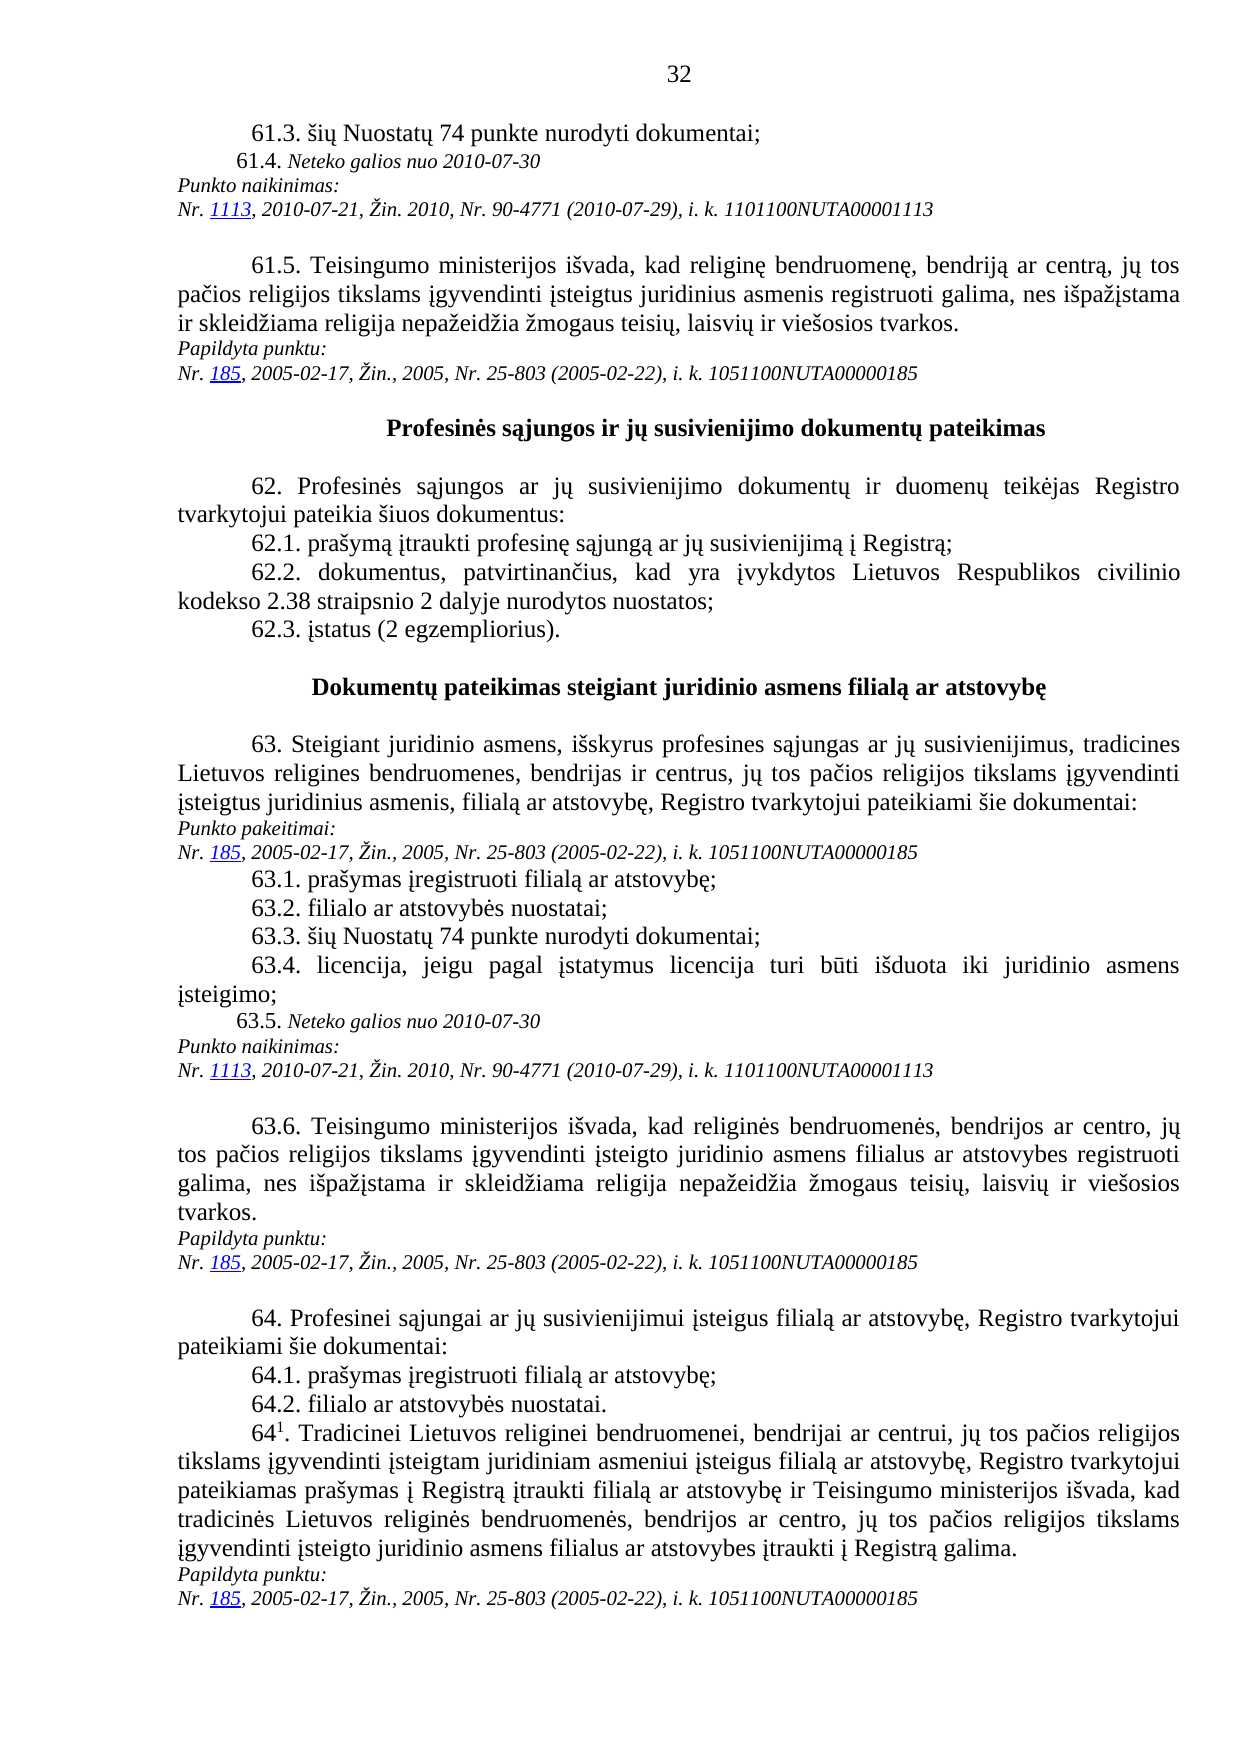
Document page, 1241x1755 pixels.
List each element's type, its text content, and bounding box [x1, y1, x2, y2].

text Profesinės sąjungos ir jų susivienijimo dokumentų pateikimas [177, 413, 1181, 442]
text Punkto pakeitimai: [177, 816, 1181, 840]
text 62.1. prašymą įtraukti profesinę sąjungą ar jų susivienijimą į Registrą; [177, 528, 1181, 557]
text Dokumentų pateikimas steigiant juridinio asmens filialą ar atstovybę [177, 672, 1181, 701]
text 64.1. prašymas įregistruoti filialą ar atstovybę; [177, 1360, 1181, 1389]
text Papildyta punktu: [177, 336, 1181, 360]
text 641. Tradicinei Lietuvos religinei bendruomenei, bendrijai ar centrui, jų tos pačios religijos tikslams įgyvendinti įsteigtam juridiniam asmeniui įsteigus filialą ar atstovybę, Registro tvarkytojui pateikiamas prašymas į Registrą įtraukti filialą ar atstovybę ir Teisingumo ministerijos išvada, kad tradicinės Lietuvos religinės bendruomenės, bendrijos ar centro, jų tos pačios religijos tikslams įgyvendinti įsteigto juridinio asmens filialus ar atstovybes įtraukti į Registrą galima. [177, 1418, 1181, 1561]
text Nr. 185, 2005-02-17, Žin., 2005, Nr. 25-803 (2005-02-22), i. k. 1051100NUTA00000185 [177, 360, 1181, 384]
text 62.3. įstatus (2 egzempliorius). [177, 614, 1181, 643]
text 61.4. Neteko galios nuo 2010-07-30 [177, 147, 1181, 173]
text Punkto naikinimas: [177, 1034, 1181, 1058]
text 63.1. prašymas įregistruoti filialą ar atstovybę; [177, 864, 1181, 893]
text Nr. 1113, 2010-07-21, Žin. 2010, Nr. 90-4771 (2010-07-29), i. k. 1101100NUTA00001113 [177, 197, 1181, 221]
text 63.6. Teisingumo ministerijos išvada, kad religinės bendruomenės, bendrijos ar centro, jų tos pačios religijos tikslams įgyvendinti įsteigto juridinio asmens filialus ar atstovybes registruoti galima, nes išpažįstama ir skleidžiama religija nepažeidžia žmogaus teisių, laisvių ir viešosios tvarkos. [177, 1111, 1181, 1226]
text Punkto naikinimas: [177, 173, 1181, 197]
text 64.2. filialo ar atstovybės nuostatai. [177, 1389, 1181, 1418]
text Nr. 185, 2005-02-17, Žin., 2005, Nr. 25-803 (2005-02-22), i. k. 1051100NUTA00000185 [177, 840, 1181, 864]
text 63.5. Neteko galios nuo 2010-07-30 [177, 1008, 1181, 1034]
text 62.2. dokumentus, patvirtinančius, kad yra įvykdytos Lietuvos Respublikos civilinio kodekso 2.38 straipsnio 2 dalyje nurodytos nuostatos; [177, 557, 1181, 614]
text 63.3. šių Nuostatų 74 punkte nurodyti dokumentai; [177, 921, 1181, 950]
text 61.3. šių Nuostatų 74 punkte nurodyti dokumentai; [177, 118, 1181, 147]
text 63.2. filialo ar atstovybės nuostatai; [177, 893, 1181, 921]
text 63.4. licencija, jeigu pagal įstatymus licencija turi būti išduota iki juridinio asmens įsteigimo; [177, 950, 1181, 1008]
text Nr. 1113, 2010-07-21, Žin. 2010, Nr. 90-4771 (2010-07-29), i. k. 1101100NUTA00001113 [177, 1058, 1181, 1082]
text 63. Steigiant juridinio asmens, išskyrus profesines sąjungas ar jų susivienijimus, tradicines Lietuvos religines bendruomenes, bendrijas ir centrus, jų tos pačios religijos tikslams įgyvendinti įsteigtus juridinius asmenis, filialą ar atstovybę, Registro tvarkytojui pateikiami šie dokumentai: [177, 729, 1181, 816]
text 62. Profesinės sąjungos ar jų susivienijimo dokumentų ir duomenų teikėjas Registro tvarkytojui pateikia šiuos dokumentus: [177, 471, 1181, 528]
text Papildyta punktu: [177, 1561, 1181, 1586]
text Papildyta punktu: [177, 1226, 1181, 1250]
text 61.5. Teisingumo ministerijos išvada, kad religinę bendruomenę, bendriją ar centrą, jų tos pačios religijos tikslams įgyvendinti įsteigtus juridinius asmenis registruoti galima, nes išpažįstama ir skleidžiama religija nepažeidžia žmogaus teisių, laisvių ir viešosios tvarkos. [177, 250, 1181, 336]
text Nr. 185, 2005-02-17, Žin., 2005, Nr. 25-803 (2005-02-22), i. k. 1051100NUTA00000185 [177, 1250, 1181, 1274]
text Nr. 185, 2005-02-17, Žin., 2005, Nr. 25-803 (2005-02-22), i. k. 1051100NUTA00000185 [177, 1586, 1181, 1609]
text 64. Profesinei sąjungai ar jų susivienijimui įsteigus filialą ar atstovybę, Registro tvarkytojui pateikiami šie dokumentai: [177, 1303, 1181, 1360]
